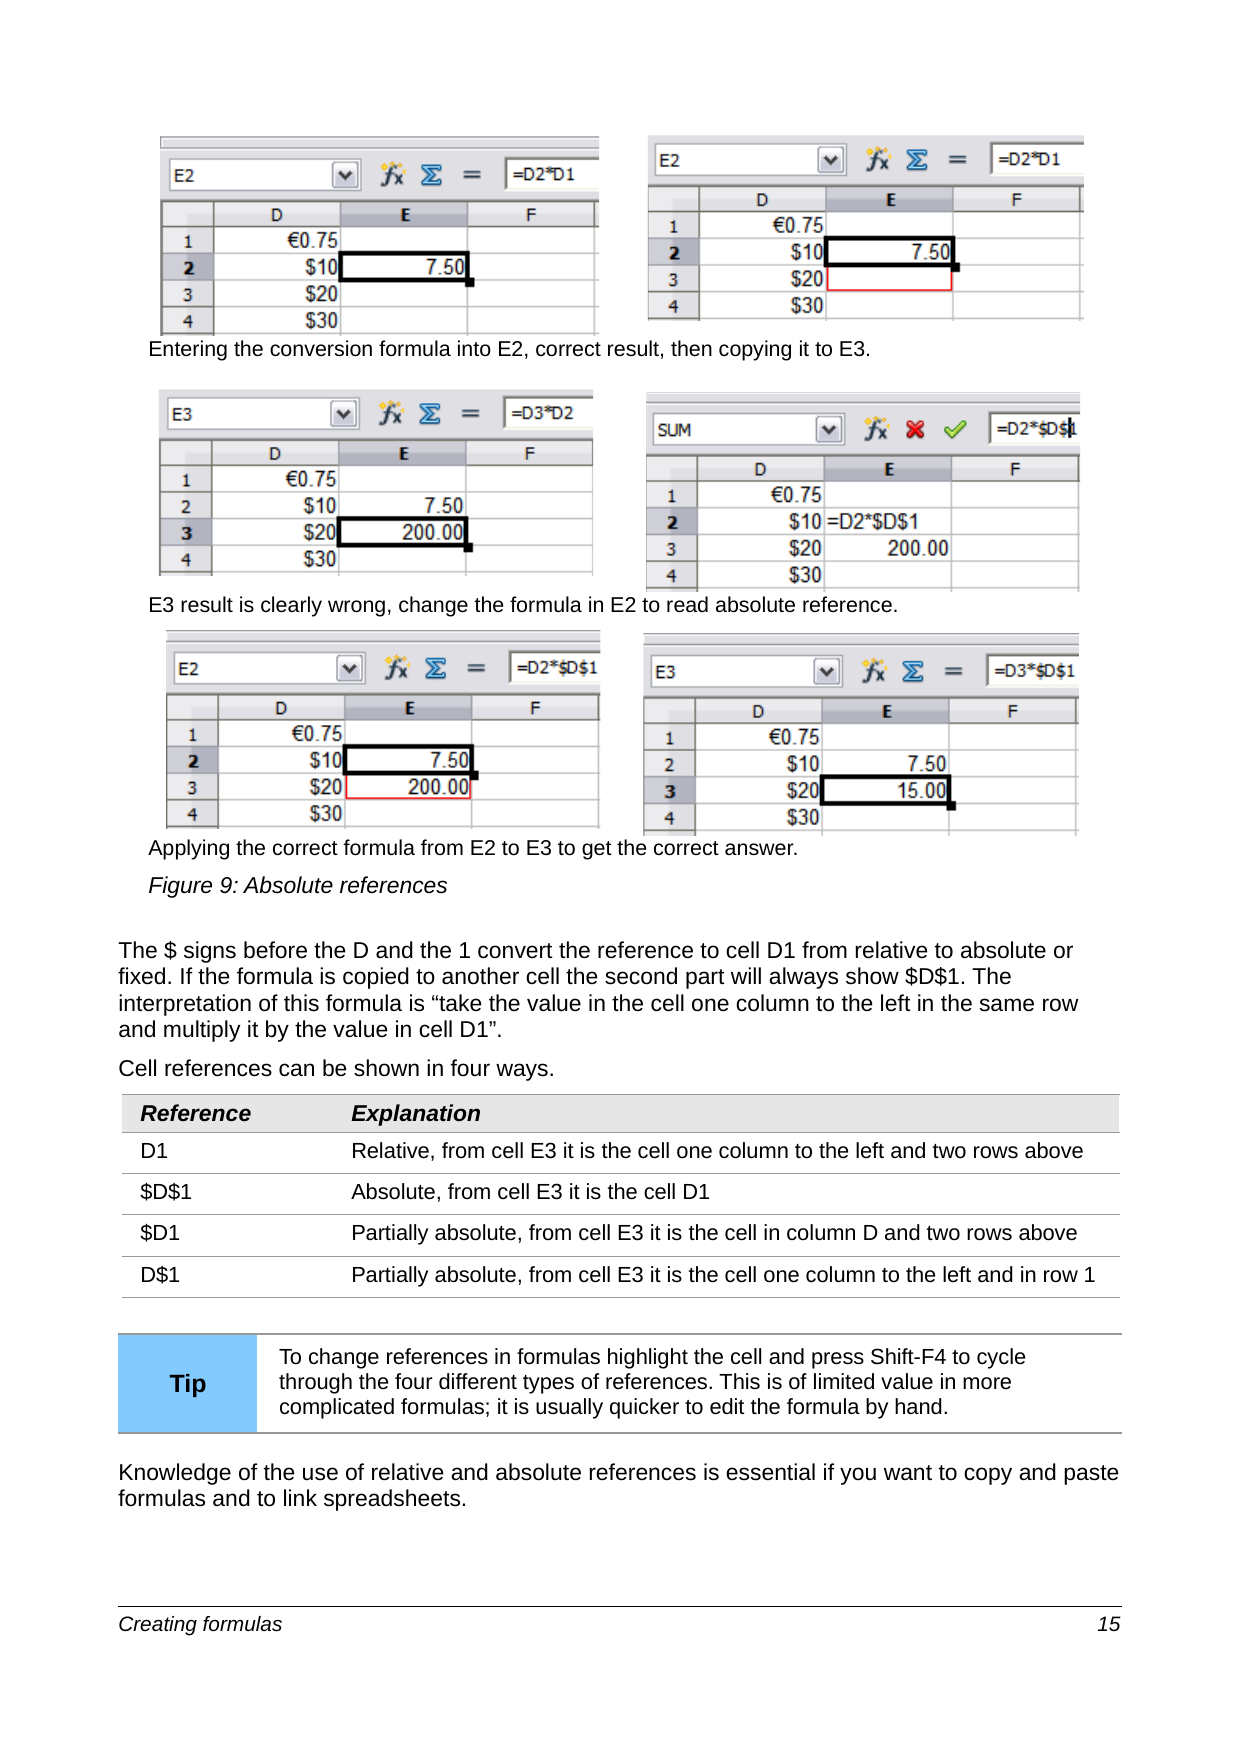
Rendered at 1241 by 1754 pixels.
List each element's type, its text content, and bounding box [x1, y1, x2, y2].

text The $ signs before the D and the 1 convert the reference to cell D1 from relative to absolute or fixed. If the formula is copied to another cell the second part will always show $D$1. The interpretation of this formula is “take the value in the cell one column to the left in the same row and multiply it by the value in cell D1”. [118, 937, 1122, 1042]
table_header Explanation [333, 1095, 1119, 1132]
text Entering the conversion formula into E2, correct result, then copying it to E3. [148, 118, 1092, 361]
table_cell Relative, from cell E3 it is the cell one column to the left and two rows above [333, 1133, 1119, 1173]
table_header Reference [122, 1095, 333, 1132]
table_header Tip [118, 1335, 257, 1432]
table_cell D1 [122, 1133, 333, 1173]
table_cell $D$1 [122, 1174, 333, 1214]
picture [646, 392, 1081, 592]
picture [166, 630, 601, 829]
picture [643, 633, 1079, 836]
text Figure 9: Absolute references [148, 872, 1092, 899]
text E3 result is clearly wrong, change the formula in E2 to read absolute reference. [148, 373, 1092, 617]
table_cell $D1 [122, 1215, 333, 1256]
text Applying the correct formula from E2 to E3 to get the correct answer. [148, 629, 1092, 860]
table_cell Partially absolute, from cell E3 it is the cell one column to the left and in row 1 [333, 1257, 1119, 1297]
table_cell Partially absolute, from cell E3 it is the cell in column D and two rows above [333, 1215, 1119, 1256]
text Knowledge of the use of relative and absolute references is essential if you want to copy and paste formulas and to link spreadsheets. [118, 1458, 1122, 1511]
table_cell Absolute, from cell E3 it is the cell D1 [333, 1174, 1119, 1214]
picture [160, 136, 600, 336]
picture [647, 134, 1084, 321]
picture [158, 388, 594, 576]
table_header To change references in formulas highlight the cell and press Shift-F4 to cycle through the four different types of references. This is of limited value in more complicated formulas; it is usually quicker to edit the formula by hand. [258, 1335, 1122, 1432]
text Cell references can be shown in four ways. [118, 1055, 1122, 1081]
table_cell D$1 [122, 1257, 333, 1297]
